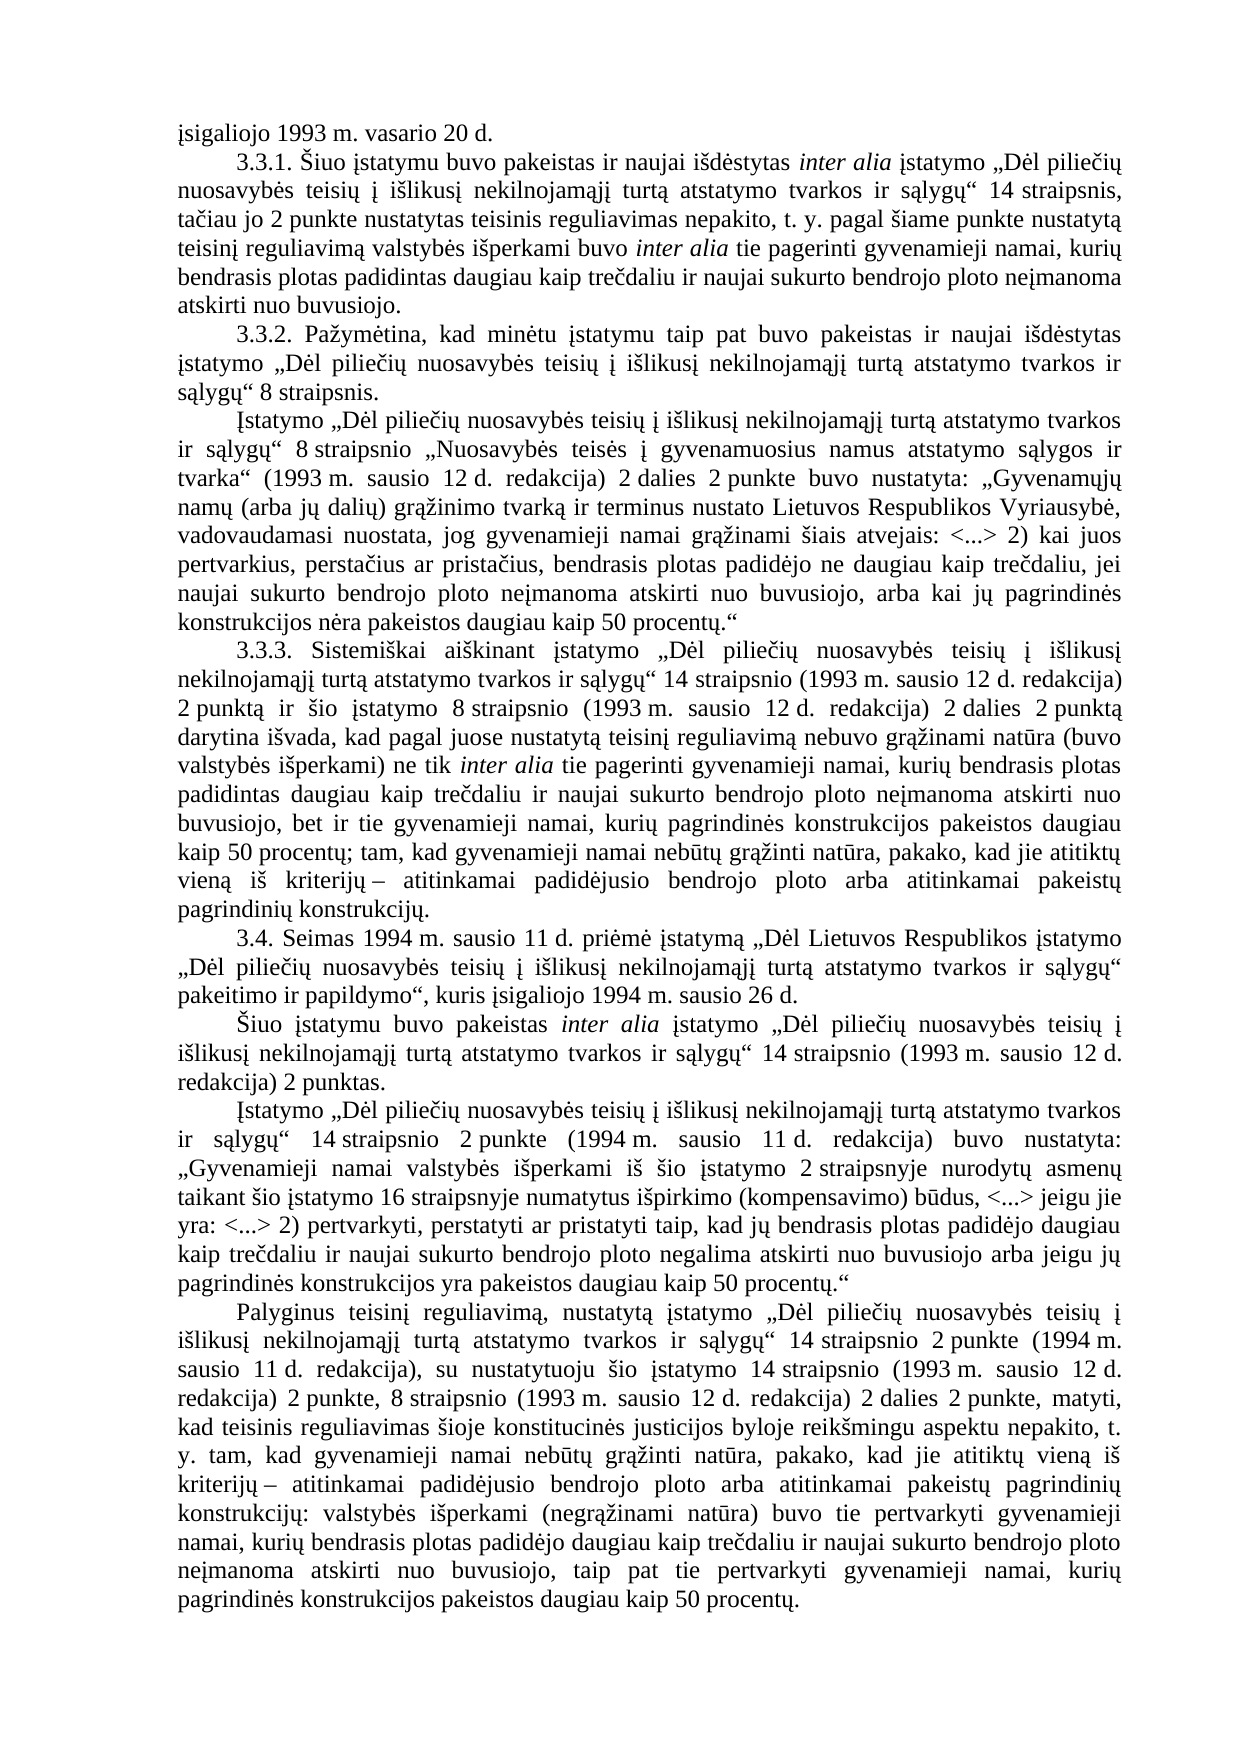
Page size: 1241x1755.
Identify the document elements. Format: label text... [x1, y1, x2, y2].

text įsigaliojo 1993 m. vasario 20 d. [177, 118, 1122, 147]
text 3.3.1. Šiuo įstatymu buvo pakeistas ir naujai išdėstytas inter alia įstatymo „Dėl piliečių nuosavybės teisių į išlikusį nekilnojamąjį turtą atstatymo tvarkos ir sąlygų“ 14 straipsnis, tačiau jo 2 punkte nustatytas teisinis reguliavimas nepakito, t. y. pagal šiame punkte nustatytą teisinį reguliavimą valstybės išperkami buvo inter alia tie pagerinti gyvenamieji namai, kurių bendrasis plotas padidintas daugiau kaip trečdaliu ir naujai sukurto bendrojo ploto neįmanoma atskirti nuo buvusiojo. [177, 147, 1122, 319]
text Šiuo įstatymu buvo pakeistas inter alia įstatymo „Dėl piliečių nuosavybės teisių į išlikusį nekilnojamąjį turtą atstatymo tvarkos ir sąlygų“ 14 straipsnio (1993 m. sausio 12 d. redakcija) 2 punktas. [177, 1009, 1122, 1096]
text Įstatymo „Dėl piliečių nuosavybės teisių į išlikusį nekilnojamąjį turtą atstatymo tvarkos ir sąlygų“ 8 straipsnio „Nuosavybės teisės į gyvenamuosius namus atstatymo sąlygos ir tvarka“ (1993 m. sausio 12 d. redakcija) 2 dalies 2 punkte buvo nustatyta: „Gyvenamųjų namų (arba jų dalių) grąžinimo tvarką ir terminus nustato Lietuvos Respublikos Vyriausybė, vadovaudamasi nuostata, jog gyvenamieji namai grąžinami šiais atvejais: <...> 2) kai juos pertvarkius, perstačius ar pristačius, bendrasis plotas padidėjo ne daugiau kaip trečdaliu, jei naujai sukurto bendrojo ploto neįmanoma atskirti nuo buvusiojo, arba kai jų pagrindinės konstrukcijos nėra pakeistos daugiau kaip 50 procentų.“ [177, 406, 1122, 636]
text 3.3.2. Pažymėtina, kad minėtu įstatymu taip pat buvo pakeistas ir naujai išdėstytas įstatymo „Dėl piliečių nuosavybės teisių į išlikusį nekilnojamąjį turtą atstatymo tvarkos ir sąlygų“ 8 straipsnis. [177, 319, 1122, 406]
text 3.3.3. Sistemiškai aiškinant įstatymo „Dėl piliečių nuosavybės teisių į išlikusį nekilnojamąjį turtą atstatymo tvarkos ir sąlygų“ 14 straipsnio (1993 m. sausio 12 d. redakcija) 2 punktą ir šio įstatymo 8 straipsnio (1993 m. sausio 12 d. redakcija) 2 dalies 2 punktą darytina išvada, kad pagal juose nustatytą teisinį reguliavimą nebuvo grąžinami natūra (buvo valstybės išperkami) ne tik inter alia tie pagerinti gyvenamieji namai, kurių bendrasis plotas padidintas daugiau kaip trečdaliu ir naujai sukurto bendrojo ploto neįmanoma atskirti nuo buvusiojo, bet ir tie gyvenamieji namai, kurių pagrindinės konstrukcijos pakeistos daugiau kaip 50 procentų; tam, kad gyvenamieji namai nebūtų grąžinti natūra, pakako, kad jie atitiktų vieną iš kriterijų – atitinkamai padidėjusio bendrojo ploto arba atitinkamai pakeistų pagrindinių konstrukcijų. [177, 636, 1122, 923]
text Palyginus teisinį reguliavimą, nustatytą įstatymo „Dėl piliečių nuosavybės teisių į išlikusį nekilnojamąjį turtą atstatymo tvarkos ir sąlygų“ 14 straipsnio 2 punkte (1994 m. sausio 11 d. redakcija), su nustatytuoju šio įstatymo 14 straipsnio (1993 m. sausio 12 d. redakcija) 2 punkte, 8 straipsnio (1993 m. sausio 12 d. redakcija) 2 dalies 2 punkte, matyti, kad teisinis reguliavimas šioje konstitucinės justicijos byloje reikšmingu aspektu nepakito, t. y. tam, kad gyvenamieji namai nebūtų grąžinti natūra, pakako, kad jie atitiktų vieną iš kriterijų – atitinkamai padidėjusio bendrojo ploto arba atitinkamai pakeistų pagrindinių konstrukcijų: valstybės išperkami (negrąžinami natūra) buvo tie pertvarkyti gyvenamieji namai, kurių bendrasis plotas padidėjo daugiau kaip trečdaliu ir naujai sukurto bendrojo ploto neįmanoma atskirti nuo buvusiojo, taip pat tie pertvarkyti gyvenamieji namai, kurių pagrindinės konstrukcijos pakeistos daugiau kaip 50 procentų. [177, 1297, 1122, 1613]
text 3.4. Seimas 1994 m. sausio 11 d. priėmė įstatymą „Dėl Lietuvos Respublikos įstatymo „Dėl piliečių nuosavybės teisių į išlikusį nekilnojamąjį turtą atstatymo tvarkos ir sąlygų“ pakeitimo ir papildymo“, kuris įsigaliojo 1994 m. sausio 26 d. [177, 923, 1122, 1009]
text Įstatymo „Dėl piliečių nuosavybės teisių į išlikusį nekilnojamąjį turtą atstatymo tvarkos ir sąlygų“ 14 straipsnio 2 punkte (1994 m. sausio 11 d. redakcija) buvo nustatyta: „Gyvenamieji namai valstybės išperkami iš šio įstatymo 2 straipsnyje nurodytų asmenų taikant šio įstatymo 16 straipsnyje numatytus išpirkimo (kompensavimo) būdus, <...> jeigu jie yra: <...> 2) pertvarkyti, perstatyti ar pristatyti taip, kad jų bendrasis plotas padidėjo daugiau kaip trečdaliu ir naujai sukurto bendrojo ploto negalima atskirti nuo buvusiojo arba jeigu jų pagrindinės konstrukcijos yra pakeistos daugiau kaip 50 procentų.“ [177, 1096, 1122, 1297]
